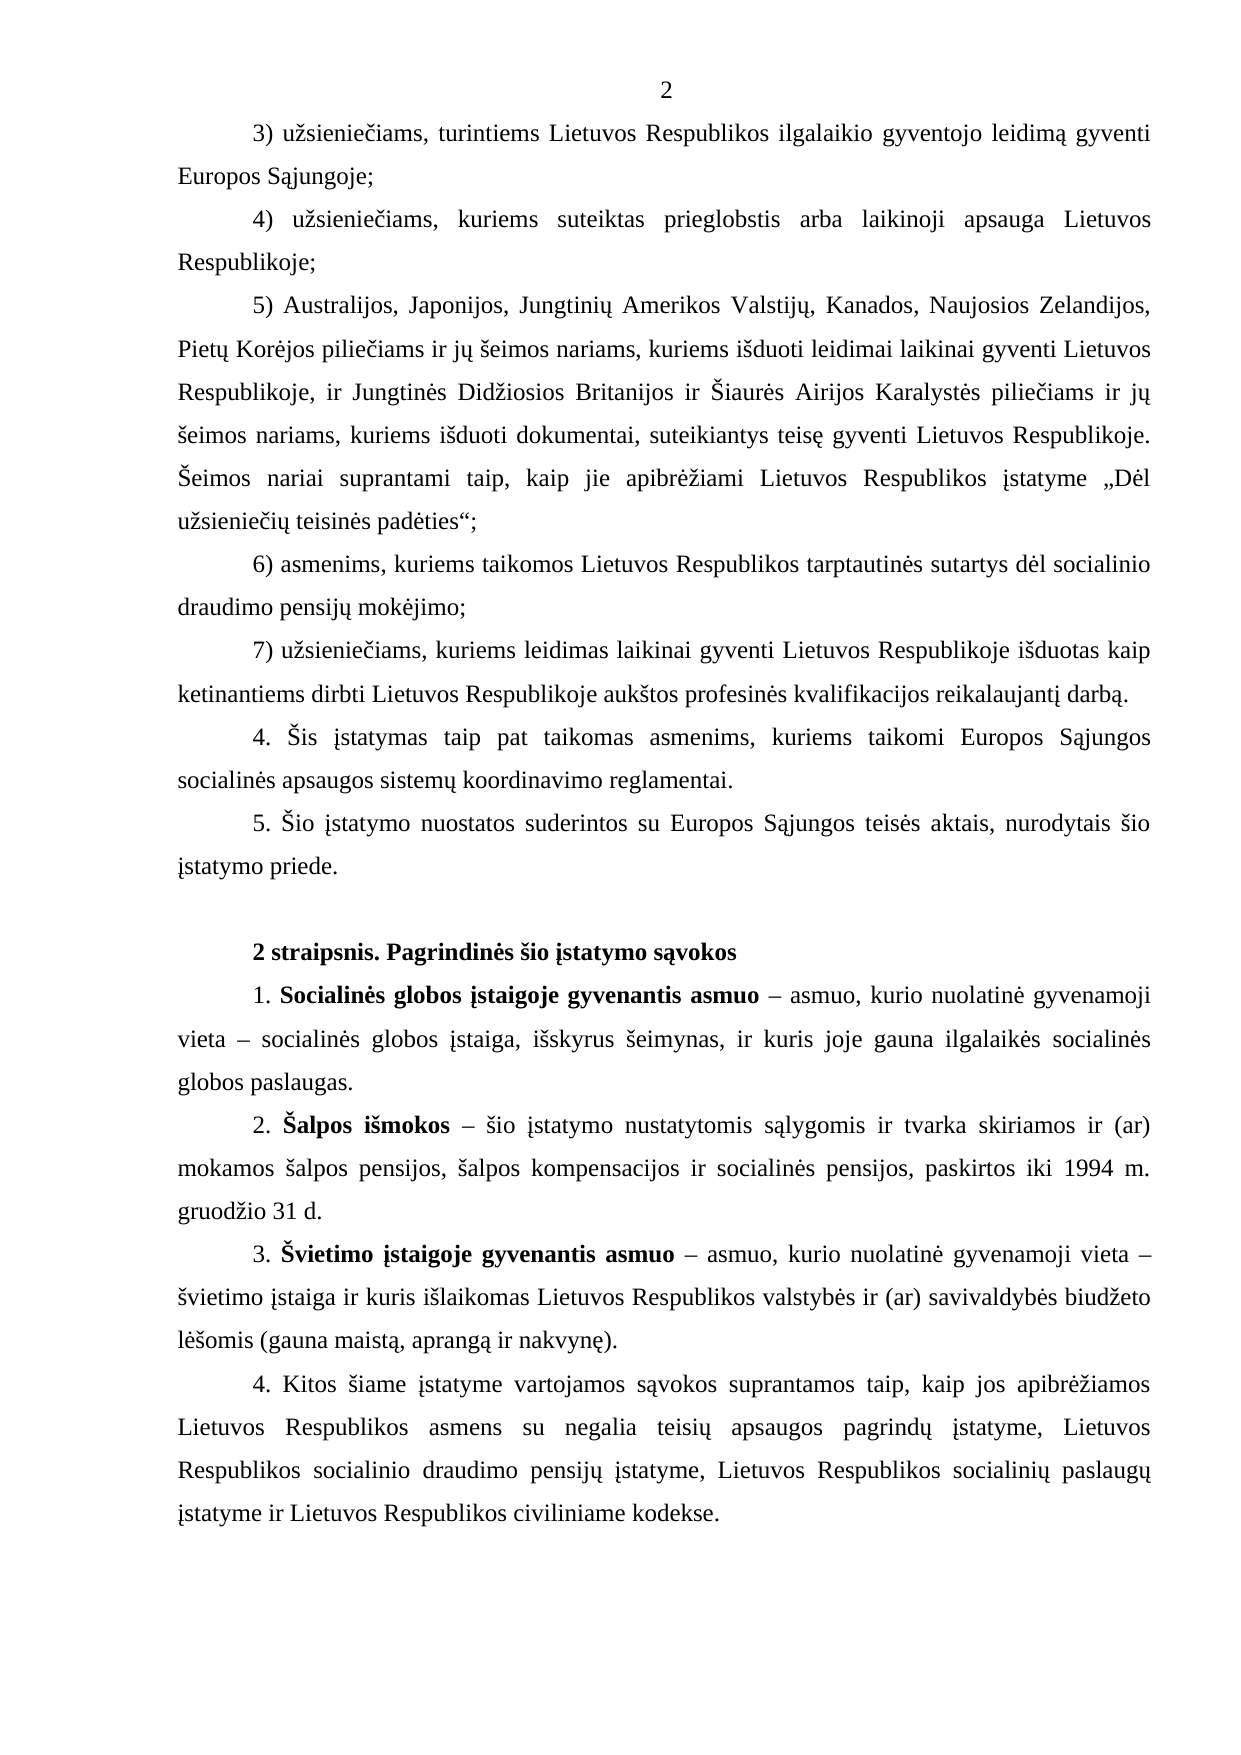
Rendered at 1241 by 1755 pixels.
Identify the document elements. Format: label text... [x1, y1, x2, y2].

text 2. Šalpos išmokos – šio įstatymo nustatytomis sąlygomis ir tvarka skiriamos ir (ar) mokamos šalpos pensijos, šalpos kompensacijos ir socialinės pensijos, paskirtos iki 1994 m. gruodžio 31 d. [177, 1110, 1152, 1225]
text 4. Kitos šiame įstatyme vartojamos sąvokos suprantamos taip, kaip jos apibrėžiamos Lietuvos Respublikos asmens su negalia teisių apsaugos pagrindų įstatyme, Lietuvos Respublikos socialinio draudimo pensijų įstatyme, Lietuvos Respublikos socialinių paslaugų įstatyme ir Lietuvos Respublikos civiliniame kodekse. [177, 1369, 1152, 1527]
text 3) užsieniečiams, turintiems Lietuvos Respublikos ilgalaikio gyventojo leidimą gyventi Europos Sąjungoje; [177, 118, 1152, 190]
text 4) užsieniečiams, kuriems suteiktas prieglobstis arba laikinoji apsauga Lietuvos Respublikoje; [177, 204, 1152, 276]
text 5) Australijos, Japonijos, Jungtinių Amerikos Valstijų, Kanados, Naujosios Zelandijos, Pietų Korėjos piliečiams ir jų šeimos nariams, kuriems išduoti leidimai laikinai gyventi Lietuvos Respublikoje, ir Jungtinės Didžiosios Britanijos ir Šiaurės Airijos Karalystės piliečiams ir jų šeimos nariams, kuriems išduoti dokumentai, suteikiantys teisę gyventi Lietuvos Respublikoje. Šeimos nariai suprantami taip, kaip jie apibrėžiami Lietuvos Respublikos įstatyme „Dėl užsieniečių teisinės padėties“; [177, 291, 1152, 535]
text 7) užsieniečiams, kuriems leidimas laikinai gyventi Lietuvos Respublikoje išduotas kaip ketinantiems dirbti Lietuvos Respublikoje aukštos profesinės kvalifikacijos reikalaujantį darbą. [177, 636, 1152, 707]
text 1. Socialinės globos įstaigoje gyvenantis asmuo – asmuo, kurio nuolatinė gyvenamoji vieta – socialinės globos įstaiga, išskyrus šeimynas, ir kuris joje gauna ilgalaikės socialinės globos paslaugas. [177, 981, 1152, 1096]
text 6) asmenims, kuriems taikomos Lietuvos Respublikos tarptautinės sutartys dėl socialinio draudimo pensijų mokėjimo; [177, 549, 1152, 621]
text 5. Šio įstatymo nuostatos suderintos su Europos Sąjungos teisės aktais, nurodytais šio įstatymo priede. [177, 808, 1152, 880]
text 3. Švietimo įstaigoje gyvenantis asmuo – asmuo, kurio nuolatinė gyvenamoji vieta – švietimo įstaiga ir kuris išlaikomas Lietuvos Respublikos valstybės ir (ar) savivaldybės biudžeto lėšomis (gauna maistą, aprangą ir nakvynę). [177, 1239, 1152, 1354]
text 2 straipsnis. Pagrindinės šio įstatymo sąvokos [177, 937, 1152, 966]
text 4. Šis įstatymas taip pat taikomas asmenims, kuriems taikomi Europos Sąjungos socialinės apsaugos sistemų koordinavimo reglamentai. [177, 722, 1152, 794]
